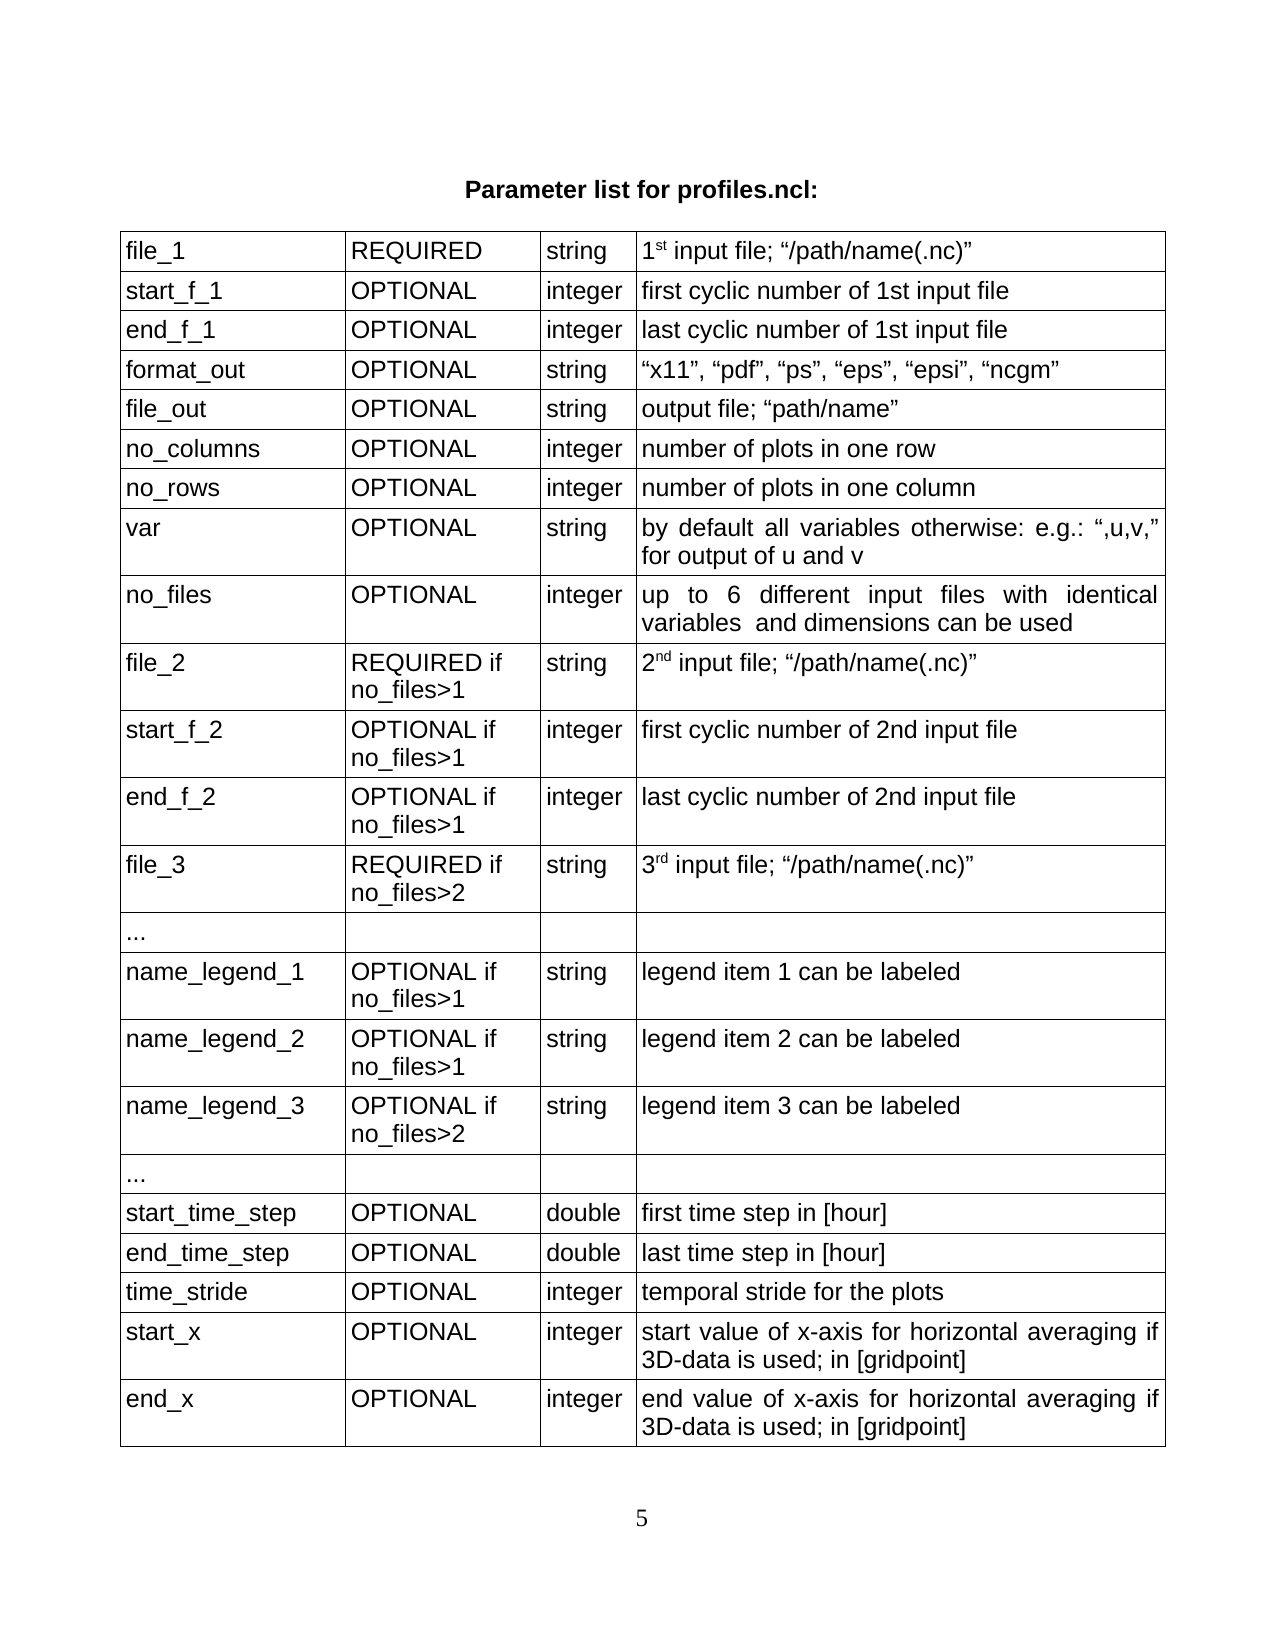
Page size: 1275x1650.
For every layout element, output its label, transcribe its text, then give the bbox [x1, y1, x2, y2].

table_cell name_legend_2 [121, 1020, 345, 1086]
table_cell “x11”, “pdf”, “ps”, “eps”, “epsi”, “ncgm” [637, 351, 1165, 389]
table_cell string [541, 351, 636, 389]
table_cell ... [121, 913, 345, 952]
table_cell integer [541, 1273, 636, 1312]
table_cell integer [541, 711, 636, 777]
table_cell string [541, 390, 636, 429]
table_cell OPTIONAL [346, 390, 540, 429]
table_cell [541, 913, 636, 952]
table_cell first time step in [hour] [637, 1194, 1165, 1233]
table_cell [637, 913, 1165, 952]
table_cell OPTIONAL [346, 311, 540, 350]
table_cell start_f_1 [121, 272, 345, 310]
table_cell string [541, 1020, 636, 1086]
table_cell start_f_2 [121, 711, 345, 777]
table_cell double [541, 1194, 636, 1233]
table_cell legend item 2 can be labeled [637, 1020, 1165, 1086]
table_cell string [541, 953, 636, 1019]
table_cell output file; “path/name” [637, 390, 1165, 429]
table_cell end_time_step [121, 1234, 345, 1272]
table_cell start value of x-axis for horizontal averaging if 3D-data is used; in [gridpoint] [637, 1313, 1165, 1379]
table_cell legend item 3 can be labeled [637, 1087, 1165, 1154]
table_cell OPTIONAL [346, 1194, 540, 1233]
table_cell OPTIONAL [346, 509, 540, 575]
table_cell OPTIONAL [346, 272, 540, 310]
table_cell end_x [121, 1380, 345, 1446]
table_cell file_3 [121, 846, 345, 912]
table_cell last time step in [hour] [637, 1234, 1165, 1272]
table_cell OPTIONAL [346, 430, 540, 468]
table_cell end_f_1 [121, 311, 345, 350]
table_cell string [541, 846, 636, 912]
table_cell format_out [121, 351, 345, 389]
table_header REQUIRED [346, 232, 540, 271]
table_cell by default all variables otherwise: e.g.: “,u,v,” for output of u and v [637, 509, 1165, 575]
table_cell OPTIONAL if no_files>1 [346, 711, 540, 777]
table_cell no_rows [121, 469, 345, 508]
table_cell OPTIONAL [346, 1313, 540, 1379]
table_cell integer [541, 272, 636, 310]
table_cell legend item 1 can be labeled [637, 953, 1165, 1019]
table_cell [346, 1155, 540, 1193]
table_cell OPTIONAL if no_files>1 [346, 1020, 540, 1086]
table_cell number of plots in one column [637, 469, 1165, 508]
table_cell end value of x-axis for horizontal averaging if 3D-data is used; in [gridpoint] [637, 1380, 1165, 1446]
table_cell last cyclic number of 1st input file [637, 311, 1165, 350]
table_cell integer [541, 430, 636, 468]
table_cell 3rd input file; “/path/name(.nc)” [637, 846, 1165, 912]
table_cell OPTIONAL if no_files>1 [346, 778, 540, 845]
table_cell end_f_2 [121, 778, 345, 845]
table_header file_1 [121, 232, 345, 271]
table_cell last cyclic number of 2nd input file [637, 778, 1165, 845]
table_header string [541, 232, 636, 271]
table_cell OPTIONAL [346, 1234, 540, 1272]
table_cell integer [541, 311, 636, 350]
table_cell OPTIONAL [346, 469, 540, 508]
table_cell OPTIONAL if no_files>2 [346, 1087, 540, 1154]
table_cell integer [541, 1380, 636, 1446]
table_cell first cyclic number of 1st input file [637, 272, 1165, 310]
table_cell temporal stride for the plots [637, 1273, 1165, 1312]
table_cell start_time_step [121, 1194, 345, 1233]
table_cell OPTIONAL if no_files>1 [346, 953, 540, 1019]
table_header 1st input file; “/path/name(.nc)” [637, 232, 1165, 271]
table_cell file_2 [121, 644, 345, 710]
table_cell [541, 1155, 636, 1193]
table_cell integer [541, 778, 636, 845]
table_cell name_legend_1 [121, 953, 345, 1019]
table_cell REQUIRED if no_files>2 [346, 846, 540, 912]
table_cell no_columns [121, 430, 345, 468]
table_cell ... [121, 1155, 345, 1193]
table_cell file_out [121, 390, 345, 429]
table_cell string [541, 509, 636, 575]
table_cell integer [541, 1313, 636, 1379]
table_cell OPTIONAL [346, 1273, 540, 1312]
table_cell first cyclic number of 2nd input file [637, 711, 1165, 777]
table_cell OPTIONAL [346, 351, 540, 389]
table_cell [637, 1155, 1165, 1193]
table_cell number of plots in one row [637, 430, 1165, 468]
table_cell double [541, 1234, 636, 1272]
table_cell name_legend_3 [121, 1087, 345, 1154]
table_cell string [541, 644, 636, 710]
table_cell time_stride [121, 1273, 345, 1312]
table_cell up to 6 different input files with identical variables and dimensions can be used [637, 576, 1165, 642]
table_cell start_x [121, 1313, 345, 1379]
text Parameter list for profiles.ncl: [118, 176, 1165, 203]
table_cell REQUIRED if no_files>1 [346, 644, 540, 710]
table_cell OPTIONAL [346, 576, 540, 642]
table_cell var [121, 509, 345, 575]
table_cell OPTIONAL [346, 1380, 540, 1446]
table_cell 2nd input file; “/path/name(.nc)” [637, 644, 1165, 710]
table_cell string [541, 1087, 636, 1154]
table_cell [346, 913, 540, 952]
table_cell integer [541, 469, 636, 508]
table_cell integer [541, 576, 636, 642]
table_cell no_files [121, 576, 345, 642]
